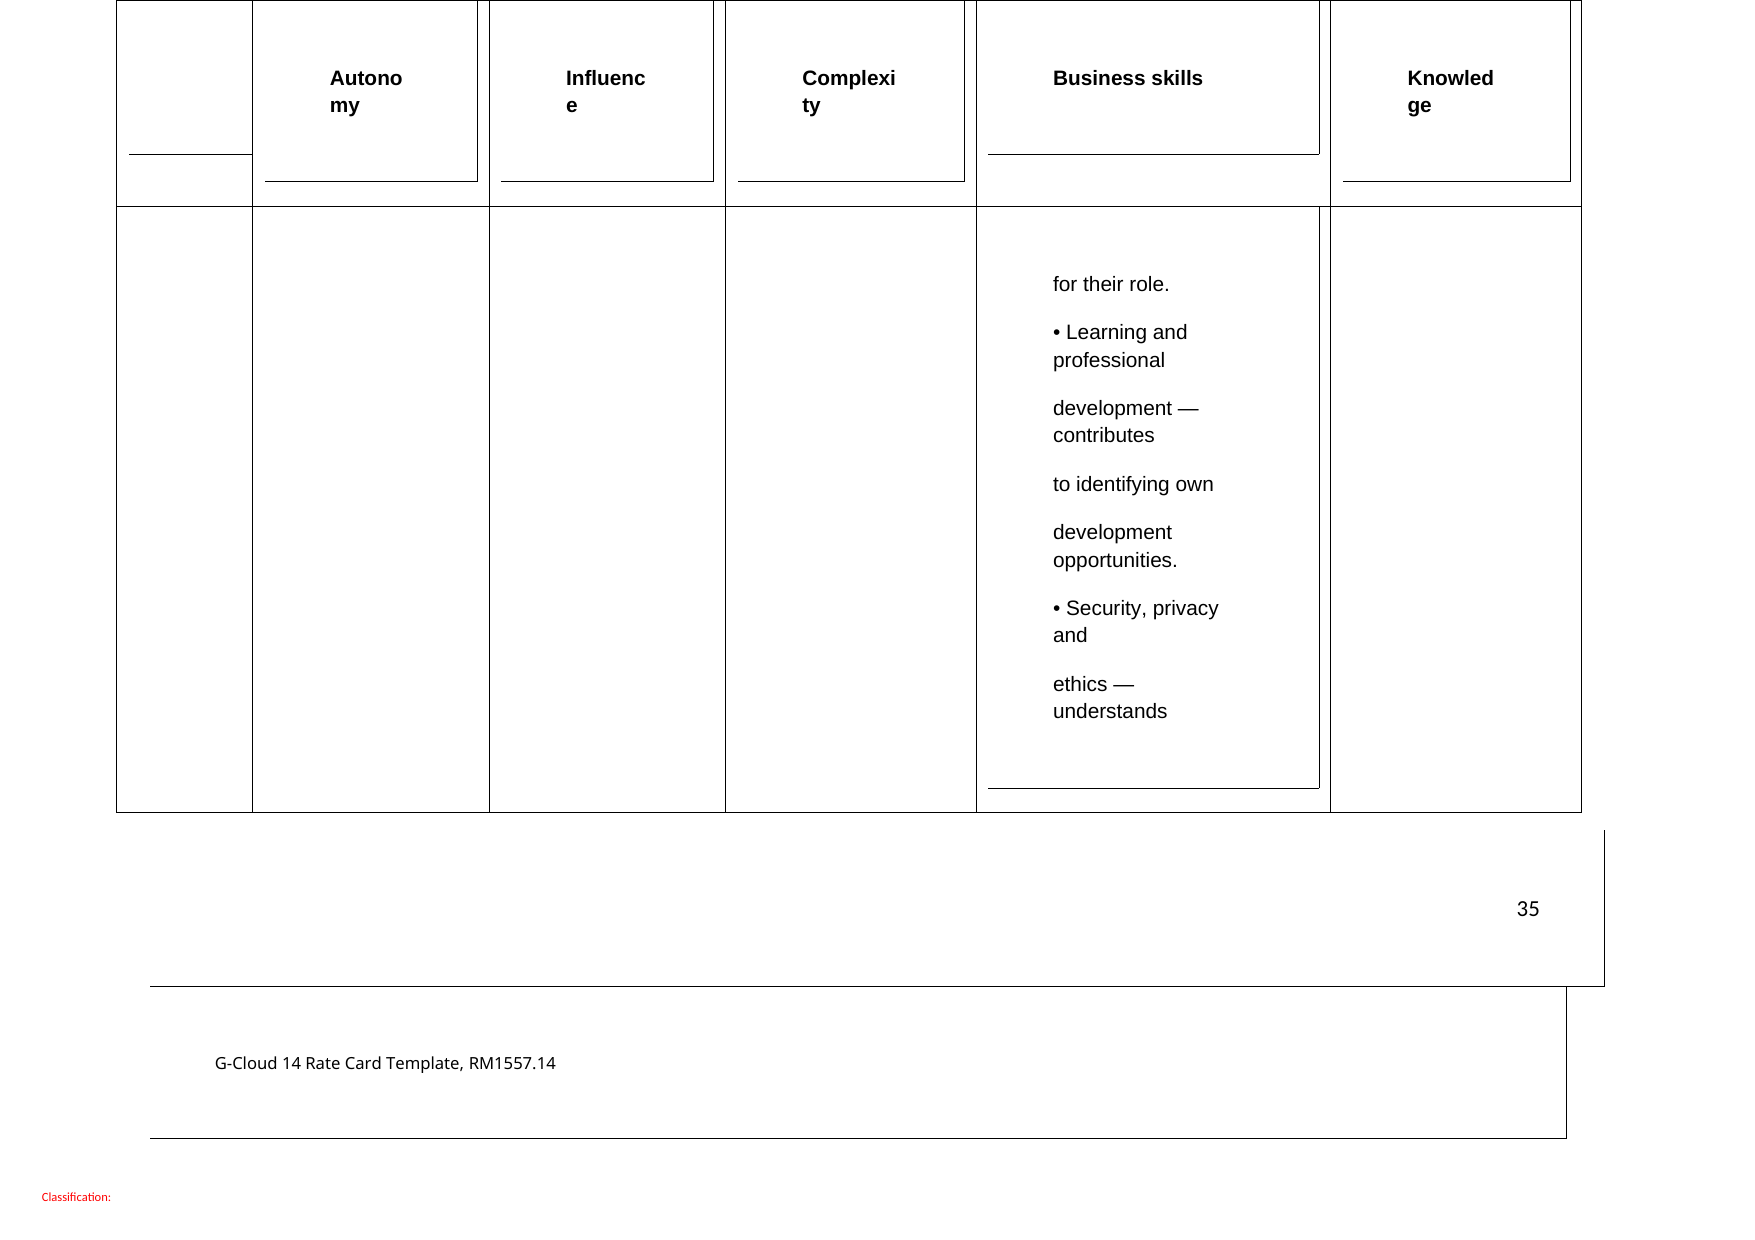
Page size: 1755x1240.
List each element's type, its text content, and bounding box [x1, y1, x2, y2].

table_header Knowledge [1331, 1, 1581, 206]
table_cell [253, 207, 489, 812]
table_header [117, 1, 252, 206]
table_cell [1331, 207, 1581, 812]
table_header Influence [490, 1, 725, 206]
table_cell [117, 207, 252, 812]
table_header Business skills [977, 1, 1330, 206]
table_cell for their role. • Learning and professional development — contributes to identifying own development opportunities. • Security, privacy and ethics — understands [977, 207, 1330, 812]
table_cell [490, 207, 725, 812]
table_header Complexity [726, 1, 976, 206]
table_cell [726, 207, 976, 812]
table_header Autonomy [253, 1, 489, 206]
